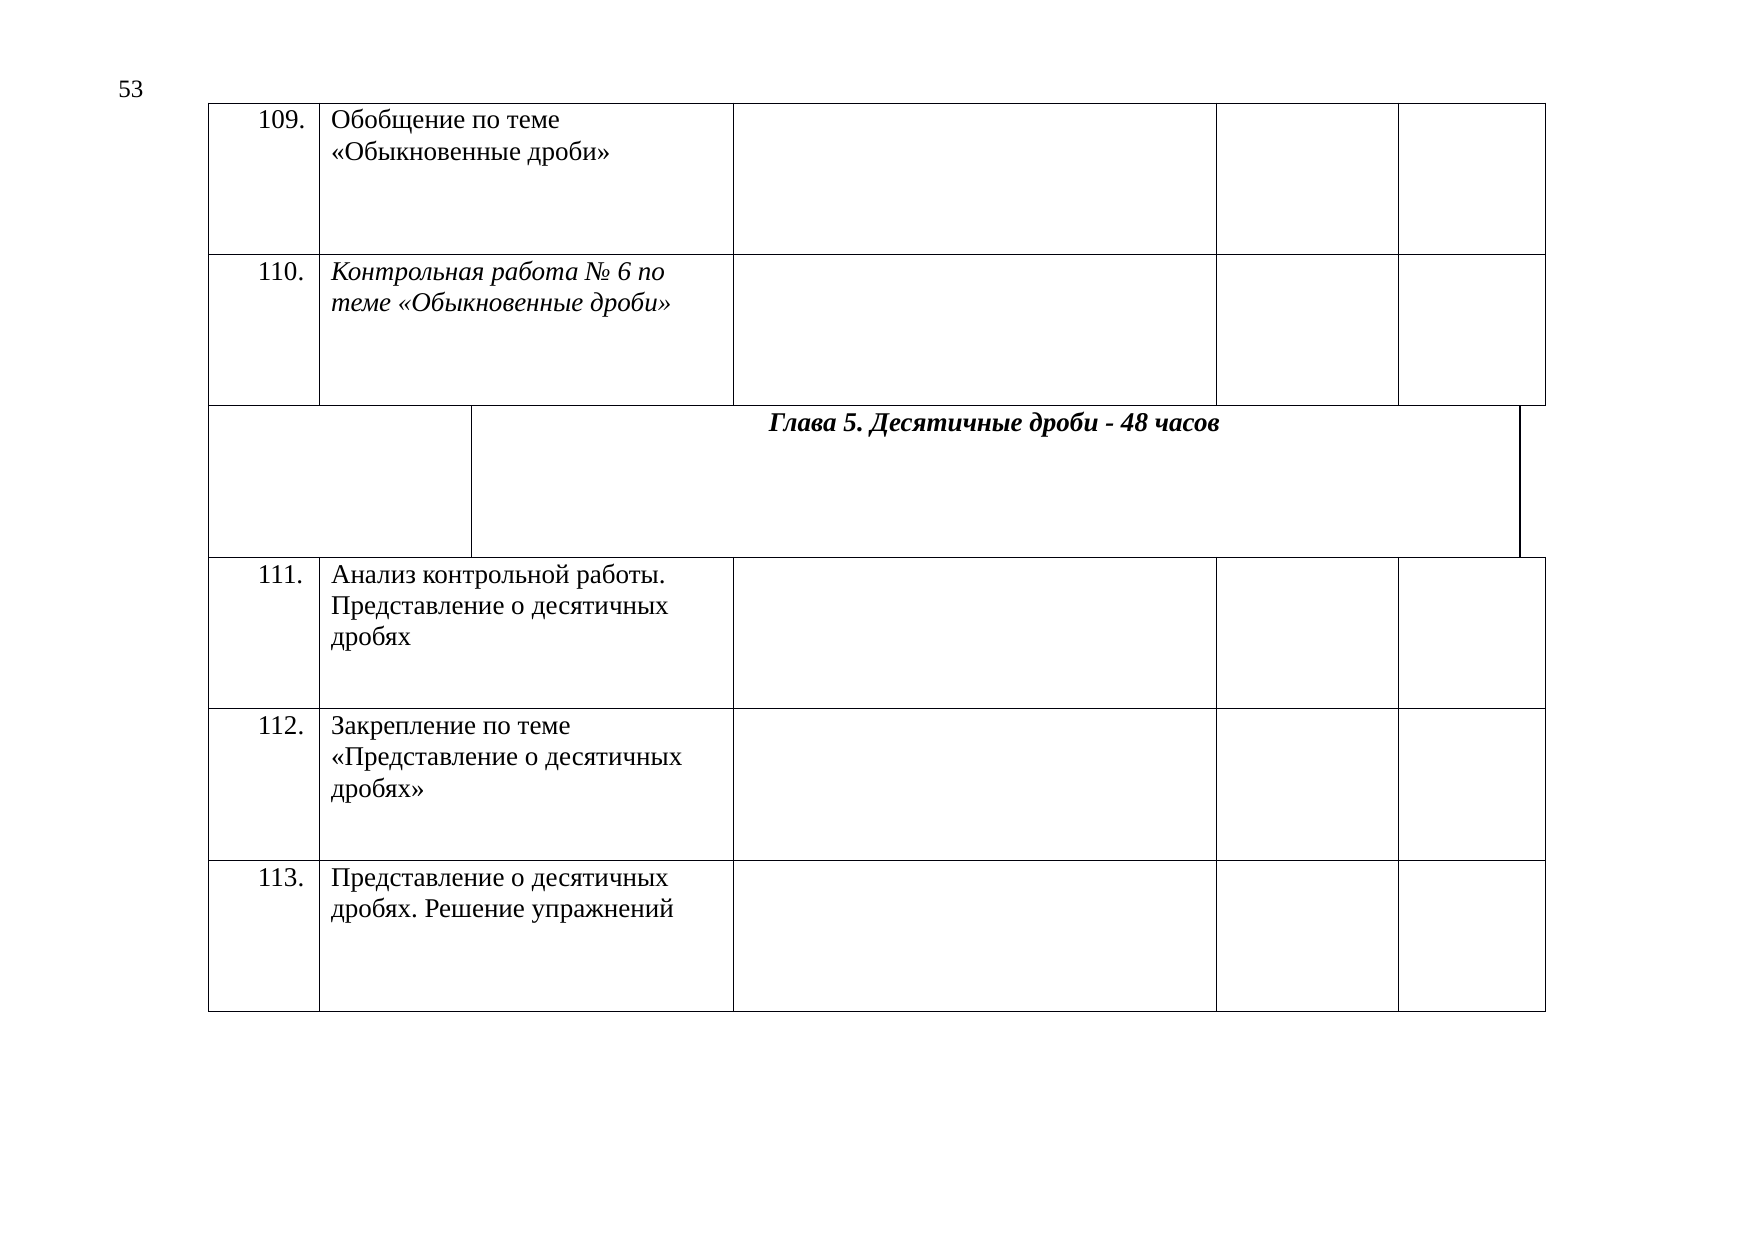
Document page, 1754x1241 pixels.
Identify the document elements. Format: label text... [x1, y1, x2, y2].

table_cell [209, 255, 319, 405]
table_cell [734, 558, 1216, 708]
table_cell [1399, 861, 1545, 1011]
table_cell [1217, 861, 1398, 1011]
table_cell [209, 558, 319, 708]
table_cell [1399, 558, 1545, 708]
table_cell [1217, 709, 1398, 860]
table_cell [209, 406, 471, 557]
table_cell Представление о десятичных дробях. Решение упражнений [320, 861, 733, 1011]
table_cell [1217, 104, 1398, 254]
table_cell [734, 104, 1216, 254]
table_cell Закрепление по теме «Представление о десятичных дробях» [320, 709, 733, 860]
table_cell Анализ контрольной работы. Представление о десятичных дробях [320, 558, 733, 708]
table_cell [209, 861, 319, 1011]
table_cell [209, 709, 319, 860]
table_cell [1399, 104, 1545, 254]
table_cell Контрольная работа № 6 по теме «Обыкновенные дроби» [320, 255, 733, 405]
table_cell [209, 104, 319, 254]
table_cell [1399, 255, 1545, 405]
table_cell [734, 255, 1216, 405]
table_cell [1399, 709, 1545, 860]
table_cell [734, 709, 1216, 860]
table_cell Обобщение по теме «Обыкновенные дроби» [320, 104, 733, 254]
table_cell [1217, 558, 1398, 708]
table_cell Глава 5. Десятичные дроби - 48 часов [472, 406, 1519, 557]
table_cell [1217, 255, 1398, 405]
table_cell [734, 861, 1216, 1011]
